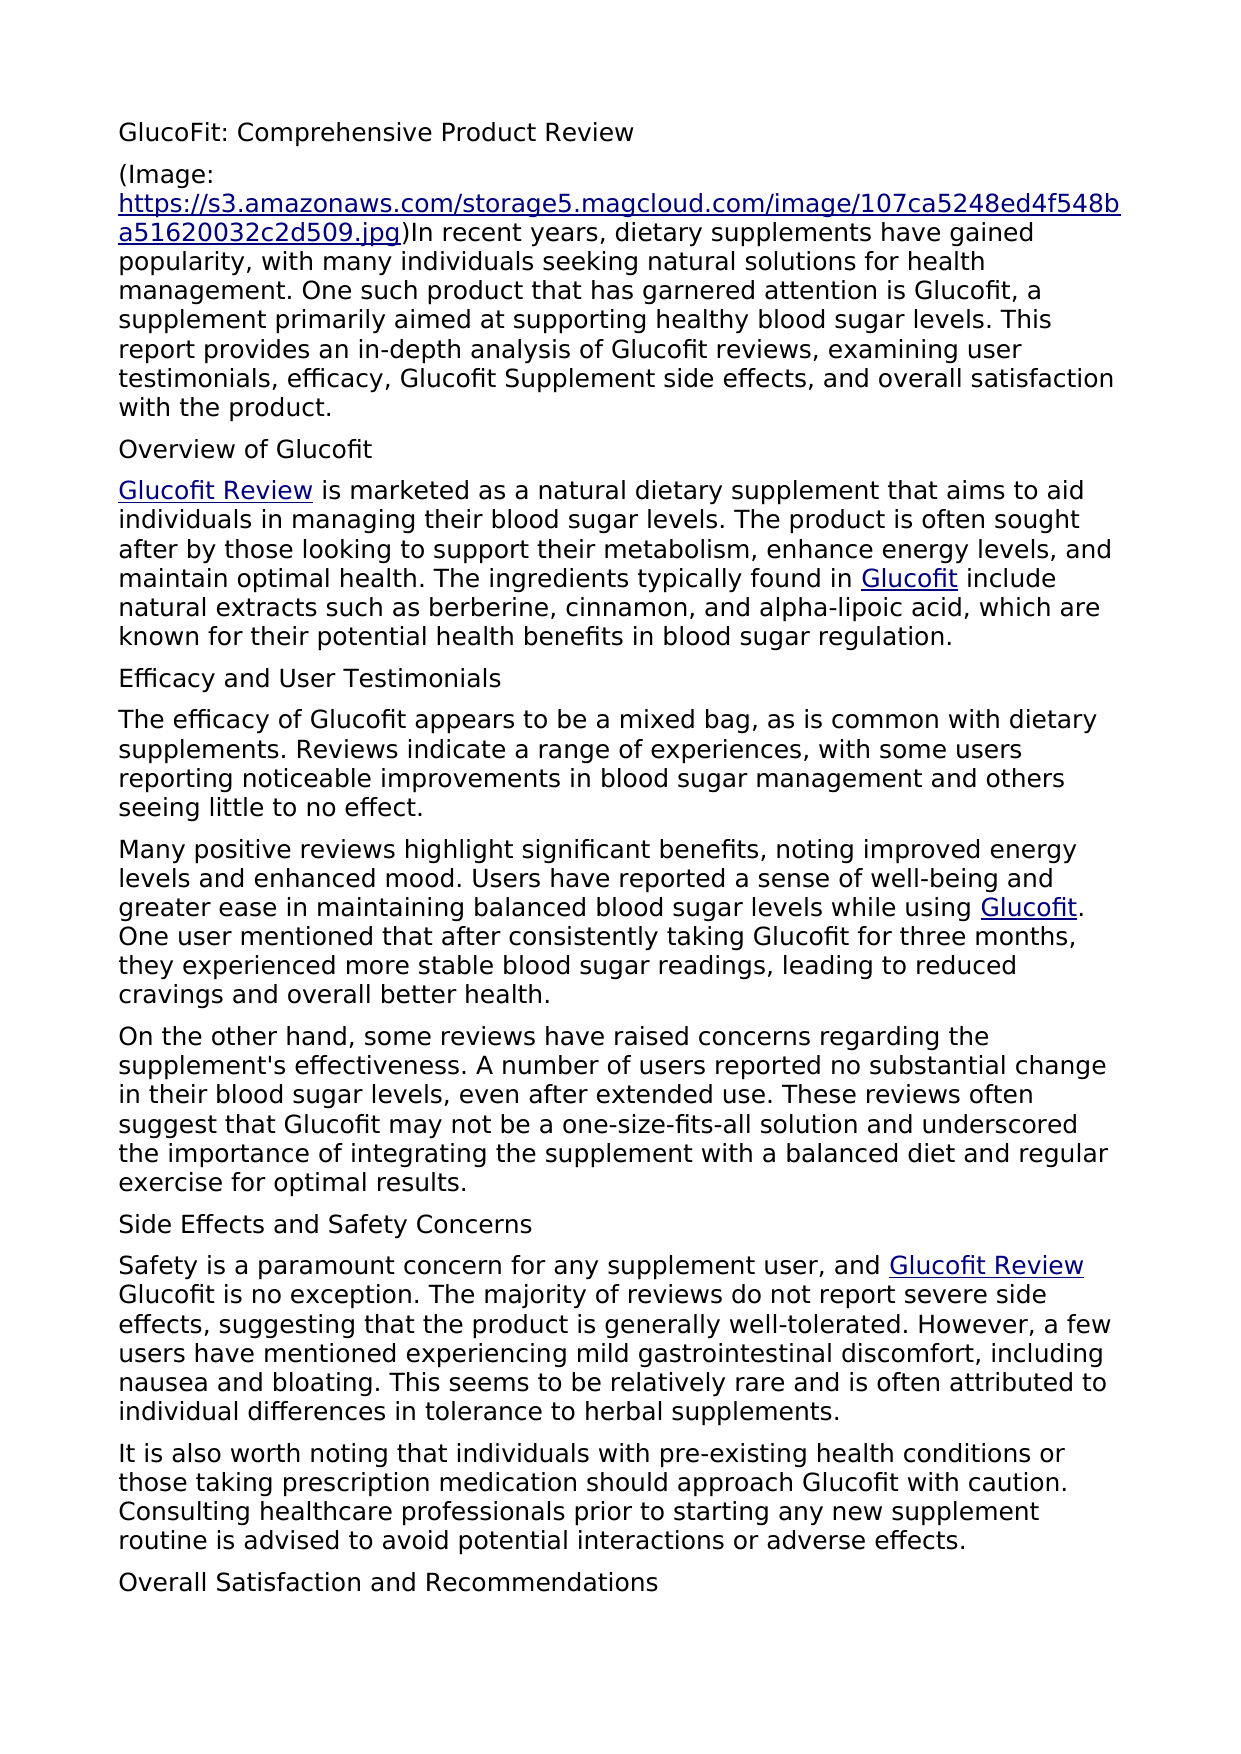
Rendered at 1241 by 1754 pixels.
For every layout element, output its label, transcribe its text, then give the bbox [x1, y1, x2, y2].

text It is also worth noting that individuals with pre-existing health conditions or those taking prescription medication should approach Glucofit with caution. Consulting healthcare professionals prior to starting any new supplement routine is advised to avoid potential interactions or adverse effects. [118, 1439, 1122, 1556]
text Glucofit Review is marketed as a natural dietary supplement that aims to aid individuals in managing their blood sugar levels. The product is often sought after by those looking to support their metabolism, enhance energy levels, and maintain optimal health. The ingredients typically found in Glucofit include natural extracts such as berberine, cinnamon, and alpha-lipoic acid, which are known for their potential health benefits in blood sugar regulation. [118, 476, 1122, 651]
text Many positive reviews highlight significant benefits, noting improved energy levels and enhanced mood. Users have reported a sense of well-being and greater ease in maintaining balanced blood sugar levels while using Glucofit. One user mentioned that after consistently taking Glucofit for three months, they experienced more stable blood sugar readings, leading to reduced cravings and overall better health. [118, 835, 1122, 1010]
text Efficacy and User Testimonials [118, 664, 1122, 693]
text Overview of Glucofit [118, 435, 1122, 464]
text Safety is a paramount concern for any supplement user, and Glucofit Review Glucofit is no exception. The majority of reviews do not report severe side effects, suggesting that the product is generally well-tolerated. However, a few users have mentioned experiencing mild gastrointestinal discomfort, including nausea and bloating. This seems to be relatively rare and is often attributed to individual differences in tolerance to herbal supplements. [118, 1251, 1122, 1426]
text On the other hand, some reviews have raised concerns regarding the supplement's effectiveness. A number of users reported no substantial change in their blood sugar levels, even after extended use. These reviews often suggest that Glucofit may not be a one-size-fits-all solution and underscored the importance of integrating the supplement with a balanced diet and regular exercise for optimal results. [118, 1022, 1122, 1197]
text (Image: https://s3.amazonaws.com/storage5.magcloud.com/image/107ca5248ed4f548ba51620032c2d509.jpg)In recent years, dietary supplements have gained popularity, with many individuals seeking natural solutions for health management. One such product that has garnered attention is Glucofit, a supplement primarily aimed at supporting healthy blood sugar levels. This report provides an in-depth analysis of Glucofit reviews, examining user testimonials, efficacy, Glucofit Supplement side effects, and overall satisfaction with the product. [118, 160, 1122, 422]
text Overall Satisfaction and Recommendations [118, 1568, 1122, 1597]
text Side Effects and Safety Concerns [118, 1210, 1122, 1239]
text GlucoFit: Comprehensive Product Review [118, 118, 1122, 147]
text The efficacy of Glucofit appears to be a mixed bag, as is common with dietary supplements. Reviews indicate a range of experiences, with some users reporting noticeable improvements in blood sugar management and others seeing little to no effect. [118, 706, 1122, 822]
